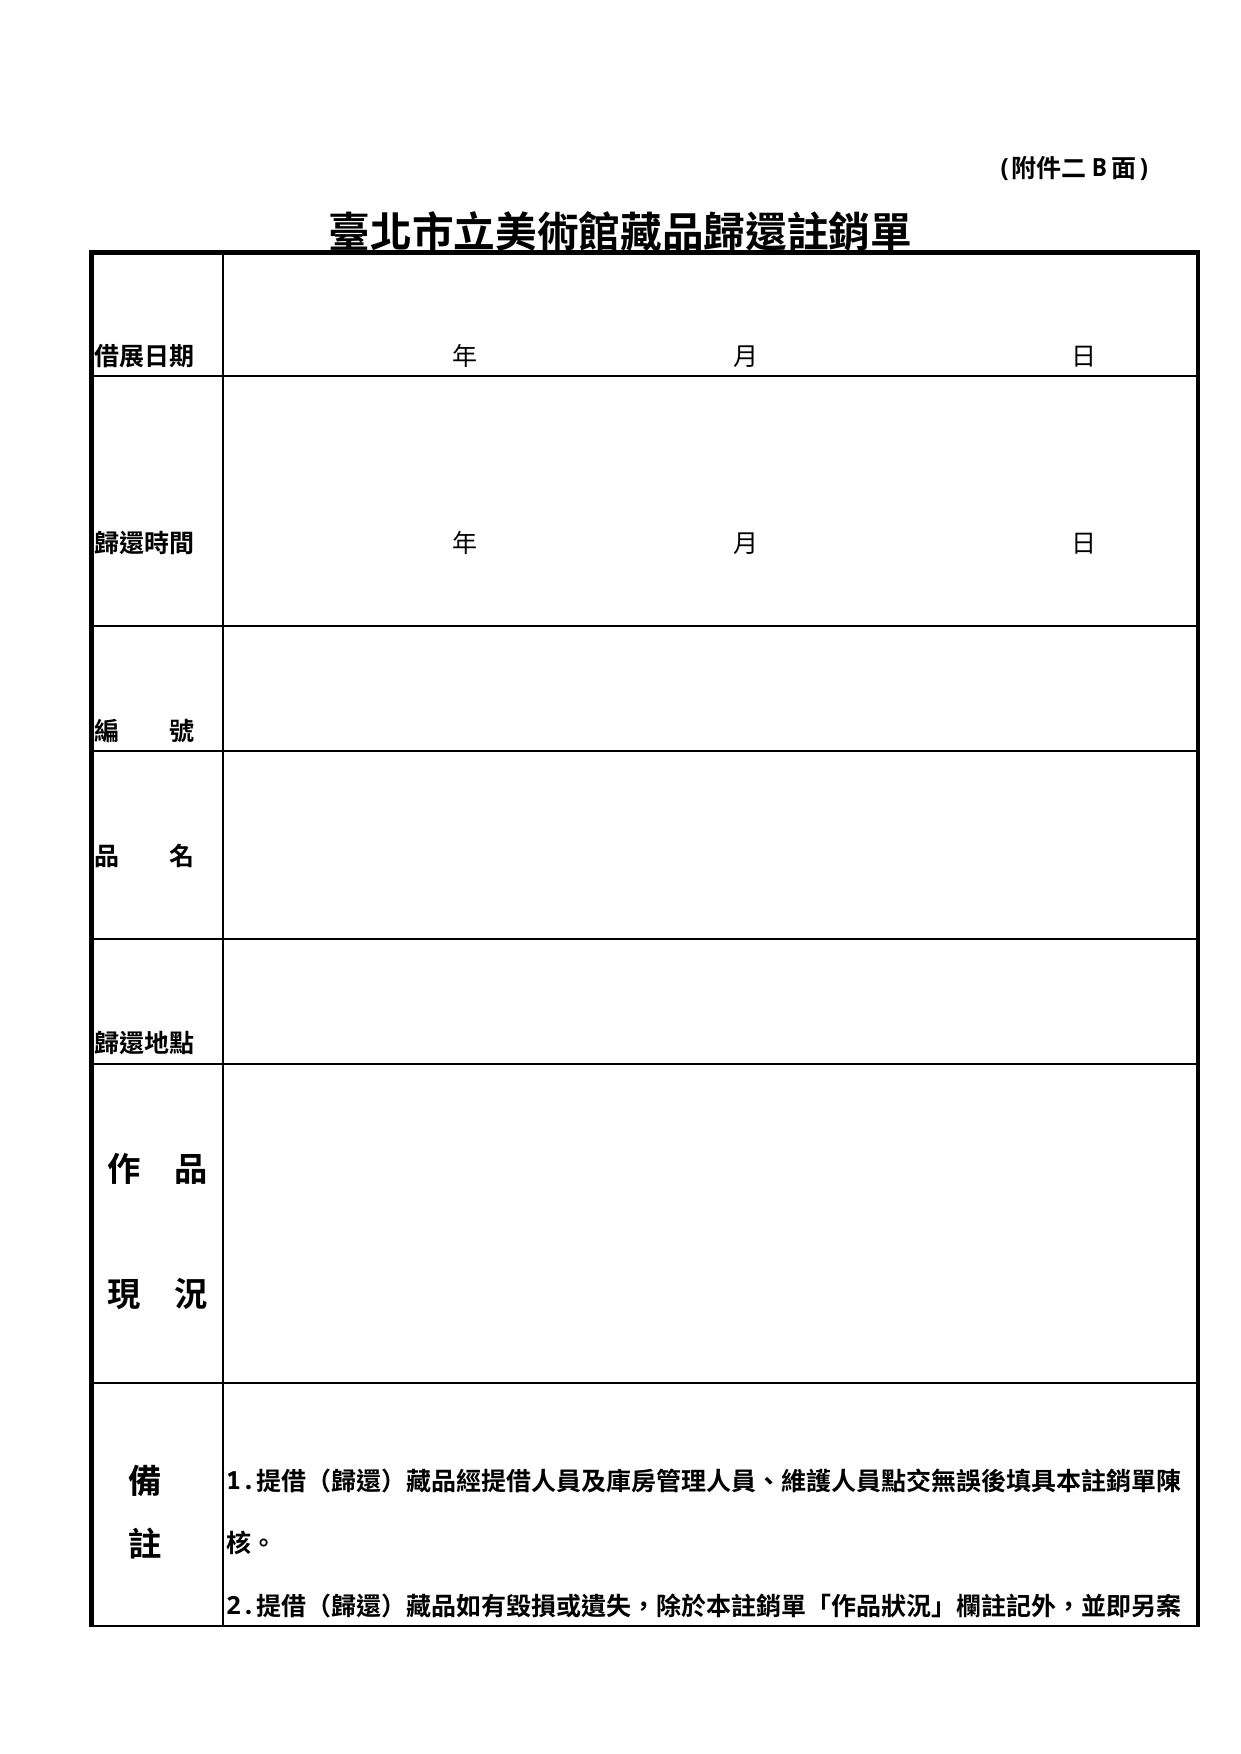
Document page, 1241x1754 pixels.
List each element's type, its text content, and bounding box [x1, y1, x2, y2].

table_cell 月 [730, 377, 768, 625]
table_cell 歸還時間 [94, 377, 222, 625]
table_cell [693, 377, 730, 625]
table_header 借展日期 [94, 255, 222, 375]
table_header [1030, 255, 1068, 375]
table_header [768, 255, 1030, 375]
table_cell 1.提借（歸還）藏品經提借人員及庫房管理人員、維護人員點交無誤後填具本註銷單陳核。 2.提借（歸還）藏品如有毀損或遺失，除於本註銷單「作品狀況」欄註記外，並即另案 [224, 1384, 1196, 1625]
table_cell 編 號 [94, 627, 222, 750]
table_cell [487, 377, 693, 625]
table_cell 備 註 [94, 1384, 222, 1625]
table_header [224, 255, 412, 375]
table_cell 日 [1068, 377, 1105, 625]
table_cell [224, 1065, 1196, 1382]
table_cell [412, 377, 449, 625]
text 臺北市立美術館藏品歸還註銷單 [89, 188, 1152, 250]
table_cell 年 [449, 377, 487, 625]
table_cell 歸還地點 [94, 940, 222, 1063]
table_cell [1030, 377, 1068, 625]
table_cell 作 品 現 況 [94, 1065, 222, 1382]
table_header [1105, 255, 1196, 375]
table_cell [224, 752, 1196, 938]
table_header [487, 255, 693, 375]
table_header 年 [449, 255, 487, 375]
table_header [412, 255, 449, 375]
table_header [693, 255, 730, 375]
table_cell [224, 627, 1196, 750]
table_cell [768, 377, 1030, 625]
table_header 月 [730, 255, 768, 375]
table_cell [224, 940, 1196, 1063]
table_header 日 [1068, 255, 1105, 375]
table_cell 品 名 [94, 752, 222, 938]
table_cell [1105, 377, 1196, 625]
table_cell [224, 377, 412, 625]
text (附件二B面) [89, 125, 1152, 188]
